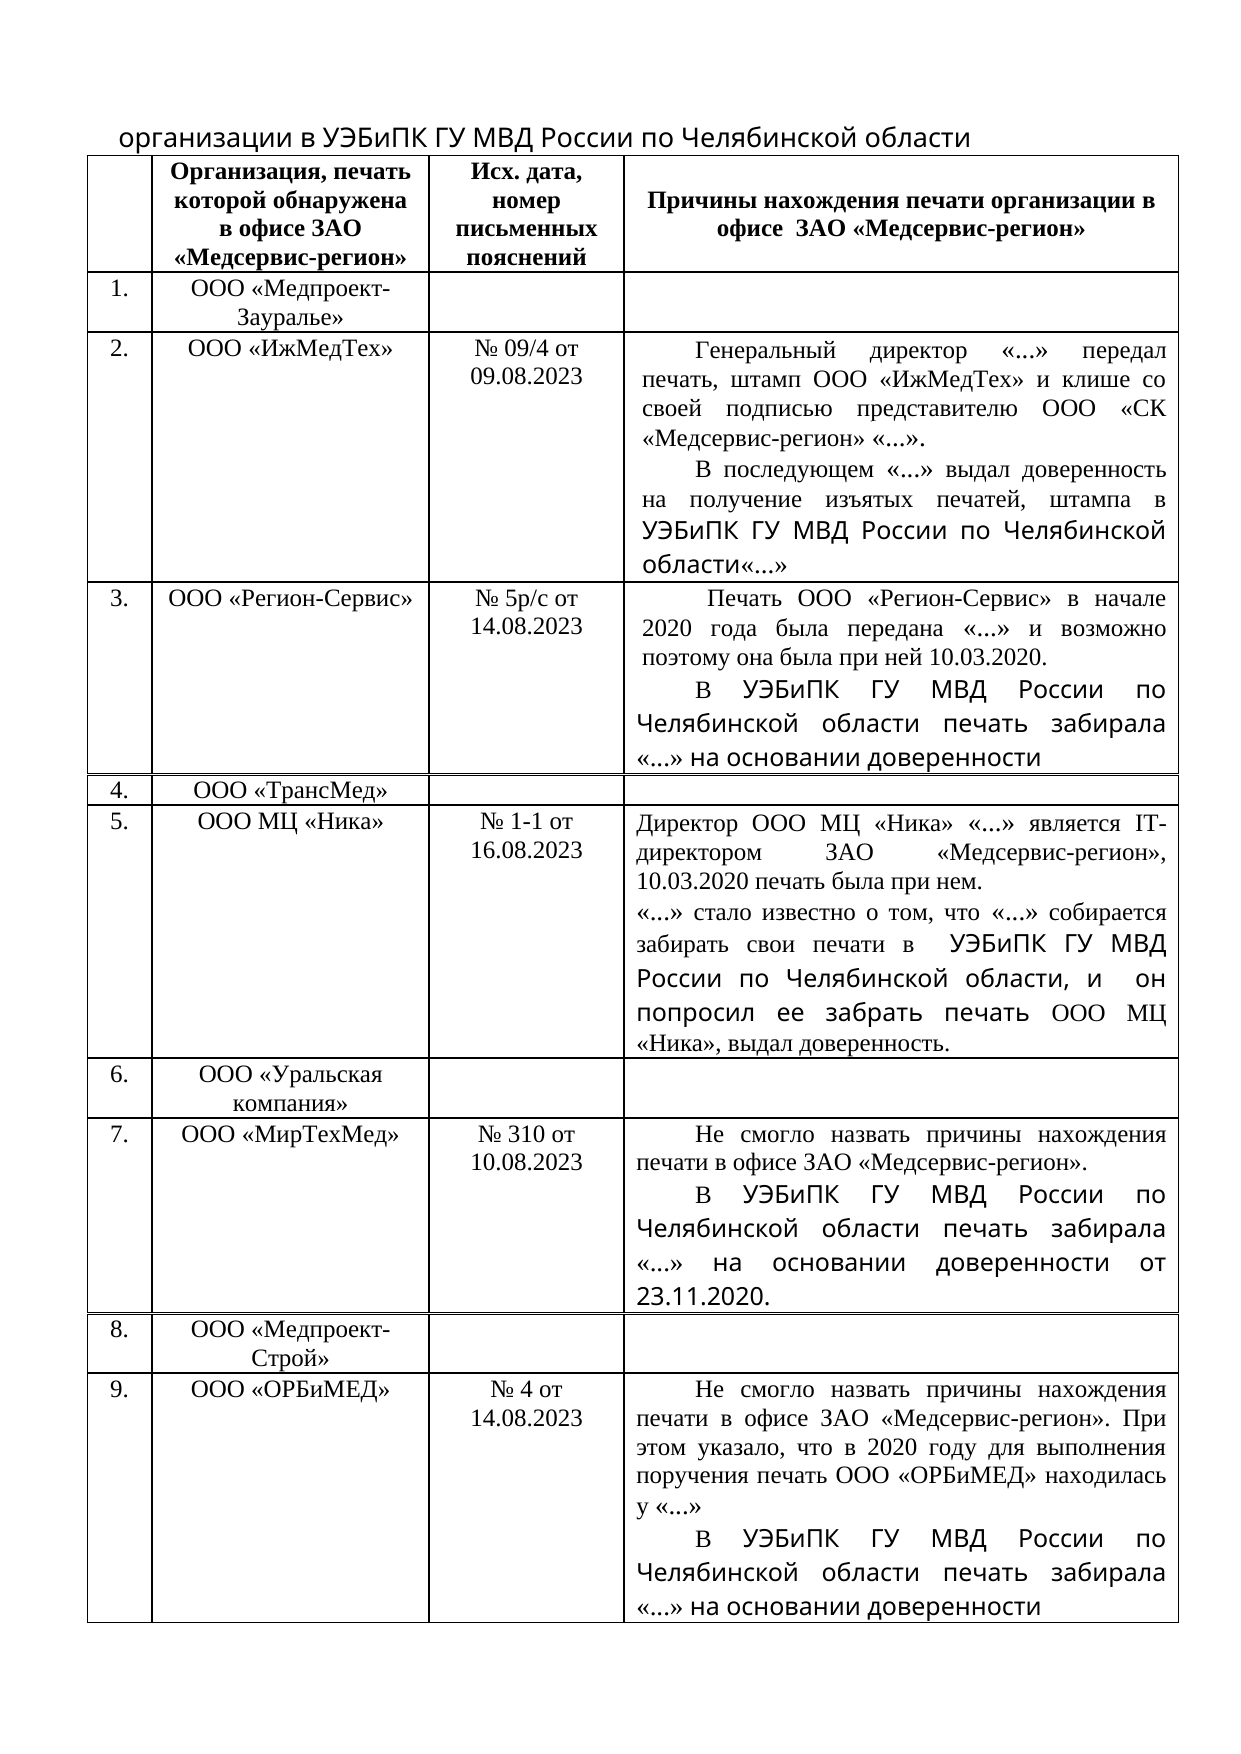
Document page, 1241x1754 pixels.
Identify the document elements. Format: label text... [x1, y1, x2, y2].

table_cell 6. [88, 1059, 151, 1117]
table_cell [625, 1059, 1178, 1117]
table_cell № 5р/с от 14.08.2023 [430, 583, 623, 773]
table_cell 3. [88, 583, 151, 773]
table_header Причины нахождения печати организации в офисе ЗАО «Медсервис-регион» [625, 156, 1178, 271]
table_cell 2. [88, 333, 151, 581]
table_cell 9. [88, 1374, 151, 1622]
table_cell Не смогло назвать причины нахождения печати в офисе ЗАО «Медсервис-регион». В УЭБиПК ГУ МВД России по Челябинской области печать забирала «...» на основании доверенности от 23.11.2020. [625, 1119, 1178, 1312]
table_cell [625, 1315, 1178, 1372]
table_cell 4. [88, 776, 151, 804]
table_cell ООО «ИжМедТех» [153, 333, 428, 581]
table_cell ООО МЦ «Ника» [153, 806, 428, 1057]
table_cell [430, 273, 623, 331]
table_cell ООО «Уральская компания» [153, 1059, 428, 1117]
table_cell [430, 1059, 623, 1117]
table_cell [625, 273, 1178, 331]
table_header Исх. дата, номер письменных пояснений [430, 156, 623, 271]
table_cell ООО «ОРБиМЕД» [153, 1374, 428, 1622]
text организации в УЭБиПК ГУ МВД России по Челябинской области [118, 118, 1122, 155]
table_cell ООО «Медпроект-Зауралье» [153, 273, 428, 331]
table_cell Не смогло назвать причины нахождения печати в офисе ЗАО «Медсервис-регион». При этом указало, что в 2020 году для выполнения поручения печать ООО «ОРБиМЕД» находилась у «...» В УЭБиПК ГУ МВД России по Челябинской области печать забирала «...» на основании доверенности [625, 1374, 1178, 1622]
table_cell Печать ООО «Регион-Сервис» в начале 2020 года была передана «...» и возможно поэтому она была при ней 10.03.2020. В УЭБиПК ГУ МВД России по Челябинской области печать забирала «...» на основании доверенности [625, 583, 1178, 773]
table_cell № 09/4 от 09.08.2023 [430, 333, 623, 581]
table_cell Генеральный директор «...» передал печать, штамп ООО «ИжМедТех» и клише со своей подписью представителю ООО «СК «Медсервис-регион» «...». В последующем «...» выдал доверенность на получение изъятых печатей, штампа в УЭБиПК ГУ МВД России по Челябинской области«...» [625, 333, 1178, 581]
table_cell ООО «Медпроект-Строй» [153, 1315, 428, 1372]
table_cell ООО «Регион-Сервис» [153, 583, 428, 773]
table_header [88, 156, 151, 271]
table_cell ООО «ТрансМед» [153, 776, 428, 804]
table_cell [430, 776, 623, 804]
table_cell 7. [88, 1119, 151, 1312]
table_cell 8. [88, 1315, 151, 1372]
table_cell Директор ООО МЦ «Ника» «...» является IT-директором ЗАО «Медсервис-регион», 10.03.2020 печать была при нем. «...» стало известно о том, что «...» собирается забирать свои печати в УЭБиПК ГУ МВД России по Челябинской области, и он попросил ее забрать печать ООО МЦ «Ника», выдал доверенность. [625, 806, 1178, 1057]
table_cell № 1-1 от 16.08.2023 [430, 806, 623, 1057]
table_cell № 310 от 10.08.2023 [430, 1119, 623, 1312]
table_cell 5. [88, 806, 151, 1057]
table_cell 1. [88, 273, 151, 331]
table_header Организация, печать которой обнаружена в офисе ЗАО «Медсервис-регион» [153, 156, 428, 271]
table_cell ООО «МирТехМед» [153, 1119, 428, 1312]
table_cell [625, 776, 1178, 804]
table_cell [430, 1315, 623, 1372]
table_cell № 4 от 14.08.2023 [430, 1374, 623, 1622]
